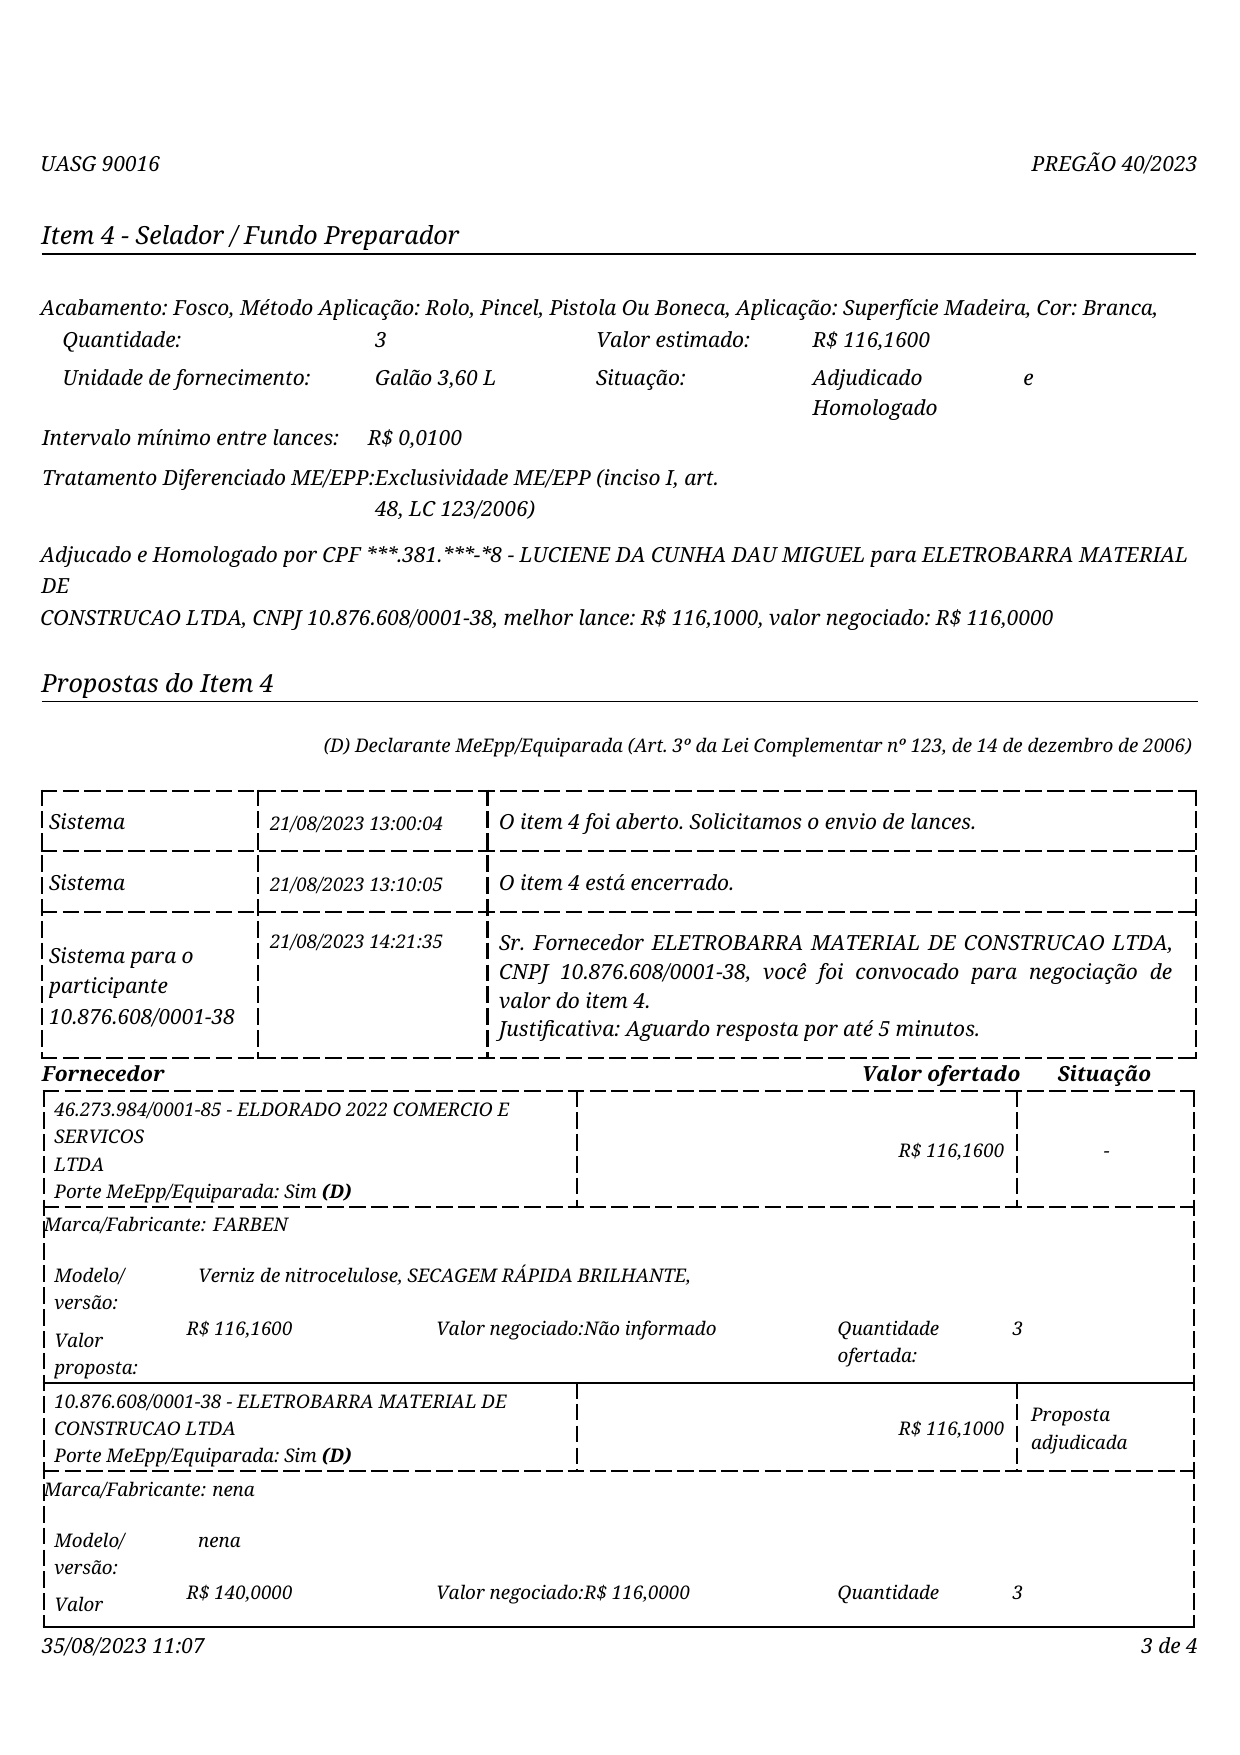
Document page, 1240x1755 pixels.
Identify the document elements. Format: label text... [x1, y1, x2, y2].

table_header - [1031, 1090, 1194, 1206]
table_header O item 4 foi aberto. Solicitamos o envio de lances. [488, 790, 1196, 850]
table_cell [577, 1384, 837, 1470]
table_cell 21/08/2023 13:10:05 [258, 850, 487, 911]
table_cell Marca/Fabricante: FARBEN [44, 1206, 837, 1258]
table_cell Quantidade [838, 1573, 1002, 1626]
table_cell [838, 1470, 1031, 1523]
text Tratamento Diferenciado ME/EPP: Exclusividade ME/EPP (inciso I, art. [42, 463, 1200, 492]
table_cell Modelo/versão: Valor [44, 1523, 186, 1626]
table_cell nena [186, 1523, 837, 1573]
subtitle Propostas do Item 4 [41, 665, 1200, 699]
table_cell 3 [1002, 1573, 1031, 1626]
table_cell [1031, 1206, 1194, 1258]
text 48, LC 123/2006) [375, 494, 1200, 523]
table_header [1017, 1090, 1031, 1206]
table_header 21/08/2023 13:00:04 [258, 790, 487, 850]
table_cell Sr. Fornecedor ELETROBARRA MATERIAL DE CONSTRUCAO LTDA, CNPJ 10.876.608/0001-38, você foi convocado para negociação de valor do item 4. Justificativa: Aguardo resposta por até 5 minutos. [488, 911, 1196, 1057]
table_cell [838, 1523, 1031, 1573]
table_header Sistema [42, 790, 258, 850]
table_cell [838, 1206, 1031, 1258]
table_cell Sistema [42, 850, 258, 911]
table_cell Verniz de nitrocelulose, SECAGEM RÁPIDA BRILHANTE, [186, 1258, 837, 1309]
table_header Quantidade: Unidade de fornecimento: [63, 325, 375, 423]
table_header R$ 116,1600 [838, 1090, 1017, 1206]
table_cell [1031, 1523, 1194, 1573]
table_cell Modelo/versão: Valor proposta: [44, 1258, 186, 1382]
text (D) Declarante MeEpp/Equiparada (Art. 3º da Lei Complementar nº 123, de 14 de dezembro de 2006) [42, 732, 1194, 758]
table_header Valor estimado: Situação: [596, 325, 812, 423]
table_cell 3 [1002, 1309, 1031, 1382]
text Intervalo mínimo entre lances: R$ 0,0100 [42, 423, 1200, 452]
table_header 3 Galão 3,60 L [375, 325, 596, 423]
table_cell R$ 116,1600 Valor negociado: Não informado [186, 1309, 837, 1382]
subtitle Item 4 - Selador / Fundo Preparador [41, 218, 1200, 252]
table_cell 10.876.608/0001-38 - ELETROBARRA MATERIAL DE CONSTRUCAO LTDA Porte MeEpp/Equiparada: Sim (D) [44, 1384, 577, 1470]
table_cell [1031, 1470, 1194, 1523]
text UASG 90016 PREGÃO 40/2023 [40, 149, 1200, 178]
text CONSTRUCAO LTDA, CNPJ 10.876.608/0001-38, melhor lance: R$ 116,1000, valor negociado: R$ 116,0000 [40, 603, 1200, 631]
table_cell R$ 116,1000 [838, 1384, 1017, 1470]
text Fornecedor Valor ofertado Situação [42, 1059, 1200, 1088]
table_header 46.273.984/0001-85 - ELDORADO 2022 COMERCIO E SERVICOS LTDA Porte MeEpp/Equiparada: Sim (D) [44, 1090, 577, 1206]
table_cell O item 4 está encerrado. [488, 850, 1196, 911]
table_cell Marca/Fabricante: nena [44, 1470, 837, 1523]
table_cell Quantidade ofertada: [838, 1309, 1002, 1382]
table_header R$ 116,1600 Adjudicado e Homologado [813, 325, 1036, 423]
table_cell 21/08/2023 14:21:35 [258, 911, 487, 1057]
table_cell Proposta adjudicada [1031, 1384, 1194, 1470]
table_cell [1031, 1309, 1194, 1382]
table_header [577, 1090, 837, 1206]
table_cell [1031, 1573, 1194, 1626]
table_cell Sistema para o participante 10.876.608/0001-38 [42, 911, 258, 1057]
text Adjucado e Homologado por CPF ***.381.***-*8 - LUCIENE DA CUNHA DAU MIGUEL para ELETROBARRA MATERIAL DE [40, 540, 1200, 600]
table_cell [838, 1258, 1031, 1309]
table_cell [1017, 1384, 1031, 1470]
table_cell [1031, 1258, 1194, 1309]
text Acabamento: Fosco, Método Aplicação: Rolo, Pincel, Pistola Ou Boneca, Aplicação: Superfície Madeira, Cor: Branca, [40, 293, 1200, 322]
table_cell R$ 140,0000 Valor negociado: R$ 116,0000 [186, 1573, 837, 1626]
